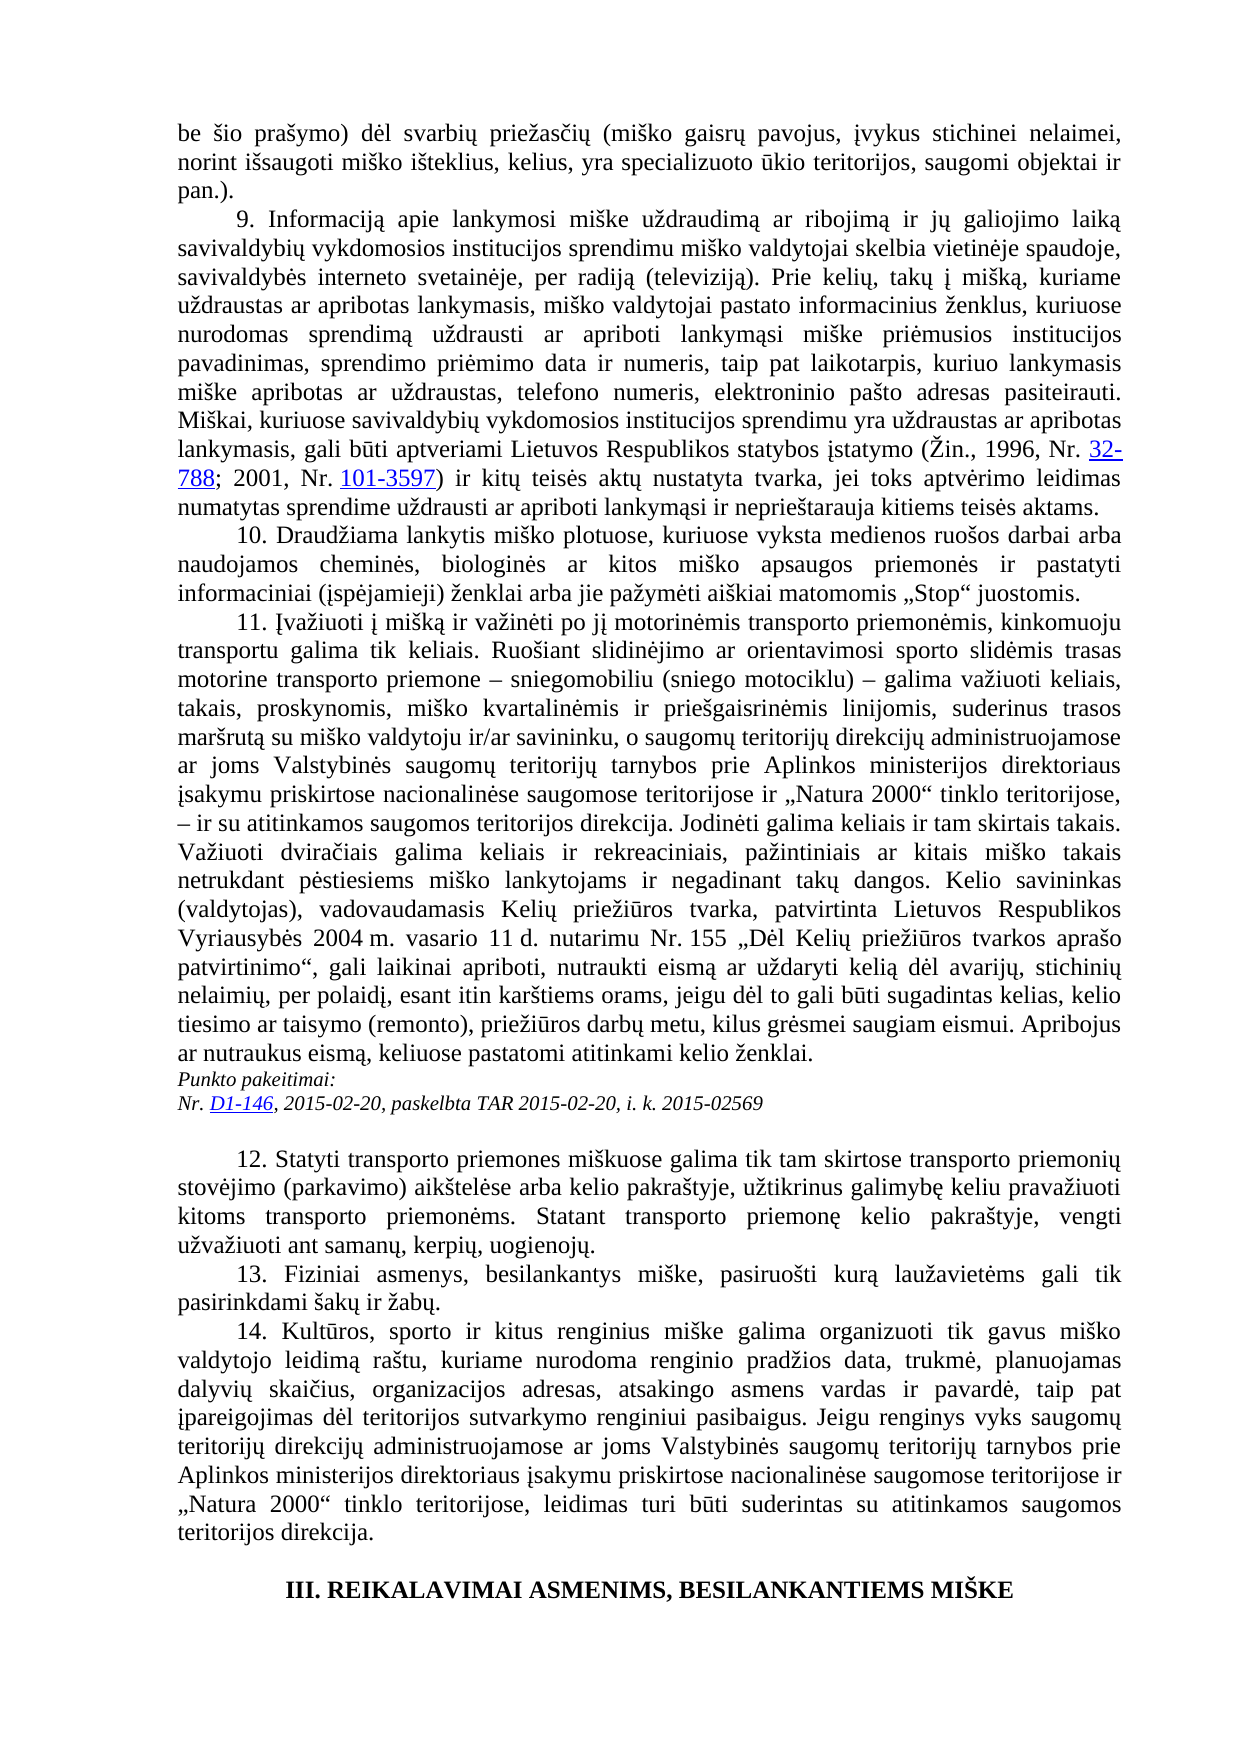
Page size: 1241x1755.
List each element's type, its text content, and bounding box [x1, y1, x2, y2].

text Punkto pakeitimai: [177, 1067, 1122, 1091]
text III. REIKALAVIMAI ASMENIMS, BESILANKANTIEMS MIŠKE [177, 1575, 1122, 1604]
text 10. Draudžiama lankytis miško plotuose, kuriuose vyksta medienos ruošos darbai arba naudojamos cheminės, biologinės ar kitos miško apsaugos priemonės ir pastatyti informaciniai (įspėjamieji) ženklai arba jie pažymėti aiškiai matomomis „Stop“ juostomis. [177, 521, 1122, 607]
text 13. Fiziniai asmenys, besilankantys miške, pasiruošti kurą laužavietėms gali tik pasirinkdami šakų ir žabų. [177, 1259, 1122, 1316]
text 14. Kultūros, sporto ir kitus renginius miške galima organizuoti tik gavus miško valdytojo leidimą raštu, kuriame nurodoma renginio pradžios data, trukmė, planuojamas dalyvių skaičius, organizacijos adresas, atsakingo asmens vardas ir pavardė, taip pat įpareigojimas dėl teritorijos sutvarkymo renginiui pasibaigus. Jeigu renginys vyks saugomų teritorijų direkcijų administruojamose ar joms Valstybinės saugomų teritorijų tarnybos prie Aplinkos ministerijos direktoriaus įsakymu priskirtose nacionalinėse saugomose teritorijose ir „Natura 2000“ tinklo teritorijose, leidimas turi būti suderintas su atitinkamos saugomos teritorijos direkcija. [177, 1316, 1122, 1546]
text 12. Statyti transporto priemones miškuose galima tik tam skirtose transporto priemonių stovėjimo (parkavimo) aikštelėse arba kelio pakraštyje, užtikrinus galimybę keliu pravažiuoti kitoms transporto priemonėms. Statant transporto priemonę kelio pakraštyje, vengti užvažiuoti ant samanų, kerpių, uogienojų. [177, 1144, 1122, 1259]
text 9. Informaciją apie lankymosi miške uždraudimą ar ribojimą ir jų galiojimo laiką savivaldybių vykdomosios institucijos sprendimu miško valdytojai skelbia vietinėje spaudoje, savivaldybės interneto svetainėje, per radiją (televiziją). Prie kelių, takų į mišką, kuriame uždraustas ar apribotas lankymasis, miško valdytojai pastato informacinius ženklus, kuriuose nurodomas sprendimą uždrausti ar apriboti lankymąsi miške priėmusios institucijos pavadinimas, sprendimo priėmimo data ir numeris, taip pat laikotarpis, kuriuo lankymasis miške apribotas ar uždraustas, telefono numeris, elektroninio pašto adresas pasiteirauti. Miškai, kuriuose savivaldybių vykdomosios institucijos sprendimu yra uždraustas ar apribotas lankymasis, gali būti aptveriami Lietuvos Respublikos statybos įstatymo (Žin., 1996, Nr. 32-788; 2001, Nr. 101-3597) ir kitų teisės aktų nustatyta tvarka, jei toks aptvėrimo leidimas numatytas sprendime uždrausti ar apriboti lankymąsi ir neprieštarauja kitiems teisės aktams. [177, 204, 1122, 521]
text be šio prašymo) dėl svarbių priežasčių (miško gaisrų pavojus, įvykus stichinei nelaimei, norint išsaugoti miško išteklius, kelius, yra specializuoto ūkio teritorijos, saugomi objektai ir pan.). [177, 118, 1122, 204]
text 11. Įvažiuoti į mišką ir važinėti po jį motorinėmis transporto priemonėmis, kinkomuoju transportu galima tik keliais. Ruošiant slidinėjimo ar orientavimosi sporto slidėmis trasas motorine transporto priemone – sniegomobiliu (sniego motociklu) – galima važiuoti keliais, takais, proskynomis, miško kvartalinėmis ir priešgaisrinėmis linijomis, suderinus trasos maršrutą su miško valdytoju ir/ar savininku, o saugomų teritorijų direkcijų administruojamose ar joms Valstybinės saugomų teritorijų tarnybos prie Aplinkos ministerijos direktoriaus įsakymu priskirtose nacionalinėse saugomose teritorijose ir „Natura 2000“ tinklo teritorijose, – ir su atitinkamos saugomos teritorijos direkcija. Jodinėti galima keliais ir tam skirtais takais. Važiuoti dviračiais galima keliais ir rekreaciniais, pažintiniais ar kitais miško takais netrukdant pėstiesiems miško lankytojams ir negadinant takų dangos. Kelio savininkas (valdytojas), vadovaudamasis Kelių priežiūros tvarka, patvirtinta Lietuvos Respublikos Vyriausybės 2004 m. vasario 11 d. nutarimu Nr. 155 „Dėl Kelių priežiūros tvarkos aprašo patvirtinimo“, gali laikinai apriboti, nutraukti eismą ar uždaryti kelią dėl avarijų, stichinių nelaimių, per polaidį, esant itin karštiems orams, jeigu dėl to gali būti sugadintas kelias, kelio tiesimo ar taisymo (remonto), priežiūros darbų metu, kilus grėsmei saugiam eismui. Apribojus ar nutraukus eismą, keliuose pastatomi atitinkami kelio ženklai. [177, 607, 1122, 1067]
text Nr. D1-146, 2015-02-20, paskelbta TAR 2015-02-20, i. k. 2015-02569 [177, 1091, 1122, 1115]
